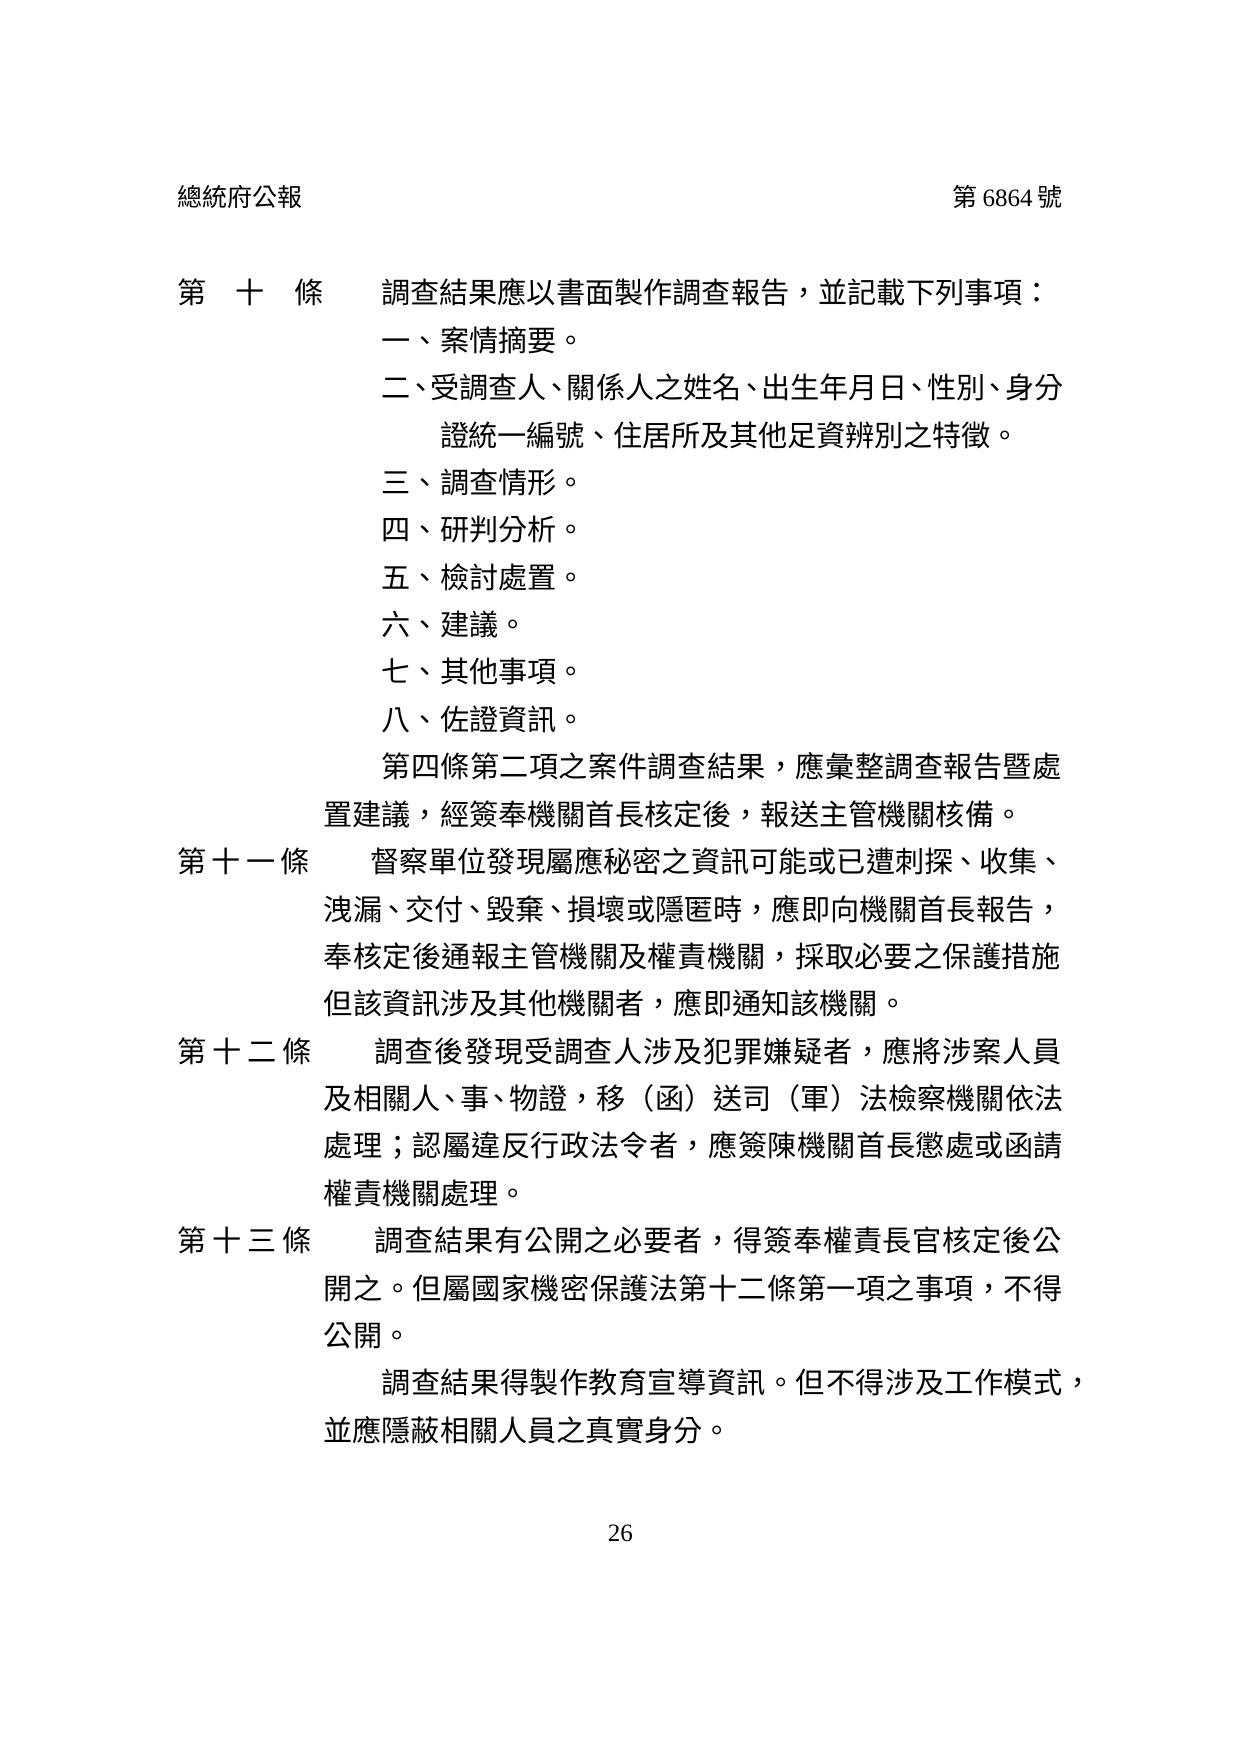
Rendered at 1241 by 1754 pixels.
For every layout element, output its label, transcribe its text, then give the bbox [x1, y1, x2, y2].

text 第十一條 督察單位發現屬應秘密之資訊可能或已遭刺探、收集、洩漏、交付、毀棄、損壞或隱匿時，應即向機關首長報告，奉核定後通報主管機關及權責機關，採取必要之保護措施。但該資訊涉及其他機關者，應即通知該機關。 [177, 834, 1063, 1024]
text 第十三條 調查結果有公開之必要者，得簽奉權責長官核定後公開之。但屬國家機密保護法第十二條第一項之事項，不得公開。 [177, 1214, 1063, 1356]
text 第十二條 調查後發現受調查人涉及犯罪嫌疑者，應將涉案人員及相關人、事、物證，移（函）送司（軍）法檢察機關依法處理；認屬違反行政法令者，應簽陳機關首長懲處或函請權責機關處理。 [177, 1024, 1063, 1214]
text 第 十 條 調查結果應以書面製作調查報告，並記載下列事項： [177, 266, 1063, 313]
text 二、受調查人、關係人之姓名、出生年月日、性別、身分證統一編號、住居所及其他足資辨別之特徵。 [381, 361, 1063, 455]
text 七、其他事項。 [381, 645, 1063, 692]
text 八、佐證資訊。 [381, 692, 1063, 740]
text 四、研判分析。 [381, 503, 1063, 550]
text 一、案情摘要。 [381, 313, 1063, 361]
text 五、檢討處置。 [381, 550, 1063, 598]
text 第四條第二項之案件調查結果，應彙整調查報告暨處置建議，經簽奉機關首長核定後，報送主管機關核備。 [323, 740, 1063, 834]
text 三、調查情形。 [381, 455, 1063, 503]
text 調查結果得製作教育宣導資訊。但不得涉及工作模式，並應隱蔽相關人員之真實身分。 [323, 1356, 1063, 1451]
text 六、建議。 [381, 598, 1063, 645]
